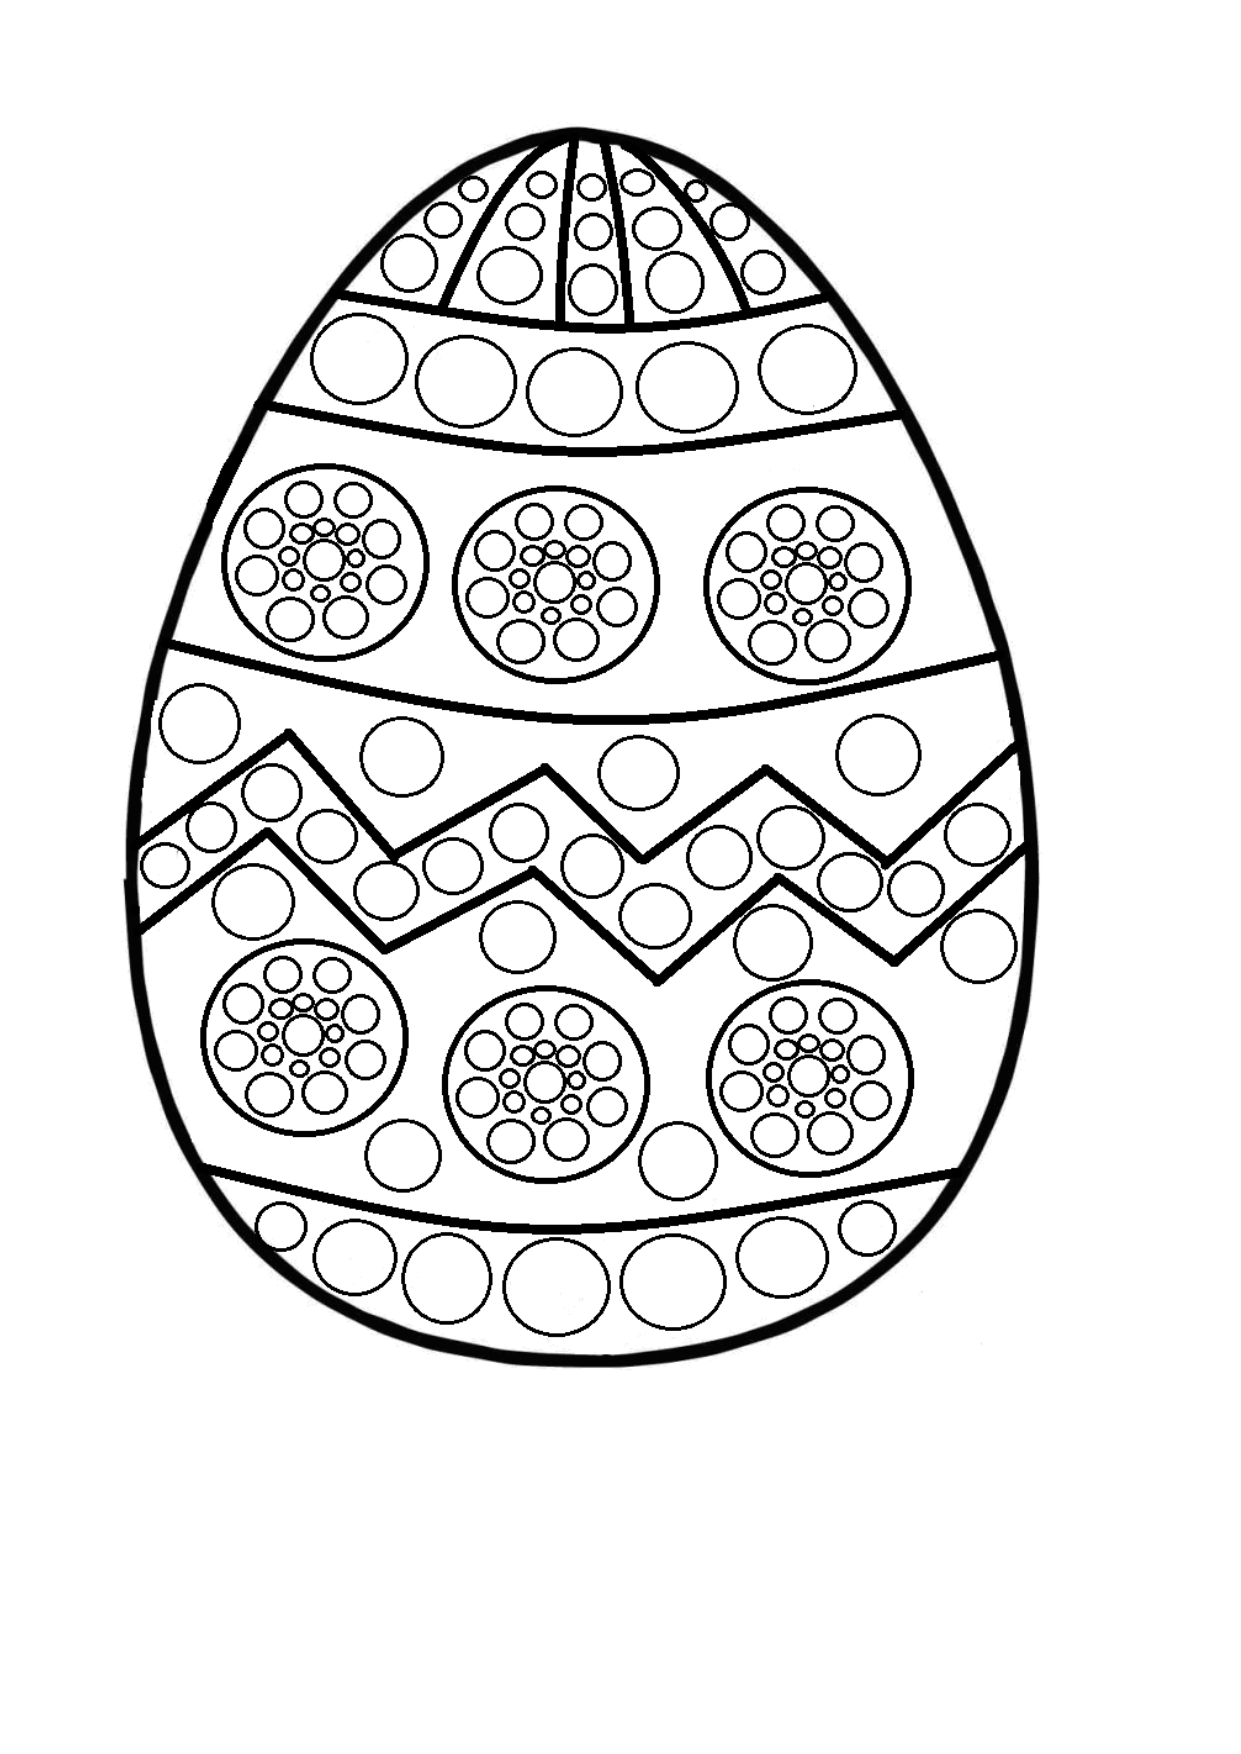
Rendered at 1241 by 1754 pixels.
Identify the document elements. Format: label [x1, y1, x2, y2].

picture [119, 119, 1061, 1389]
